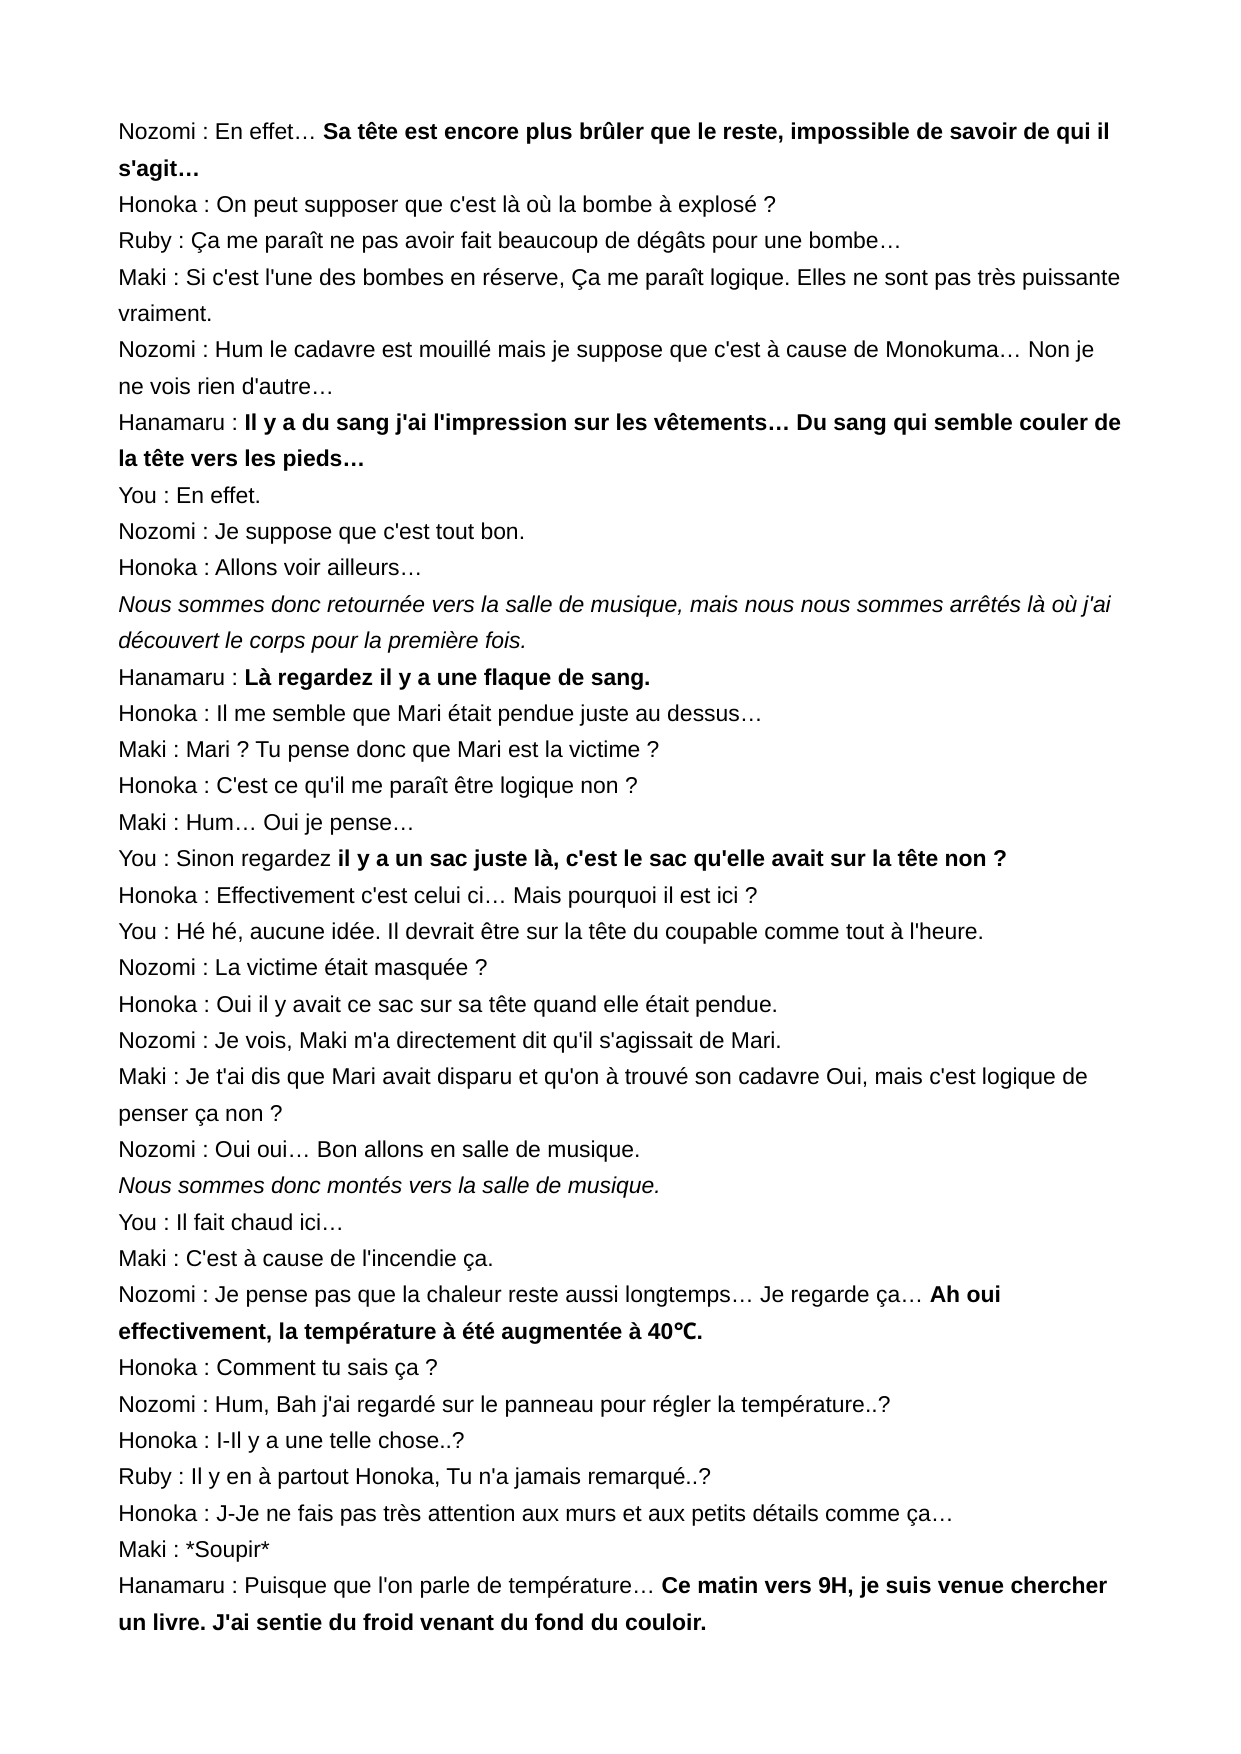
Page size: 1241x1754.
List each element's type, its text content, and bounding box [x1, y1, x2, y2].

text Honoka : Il me semble que Mari était pendue juste au dessus… [118, 700, 1122, 726]
text Maki : *Soupir* [118, 1536, 1122, 1562]
text Hanamaru : Là regardez il y a une flaque de sang. [118, 663, 1122, 690]
text Nous sommes donc retournée vers la salle de musique, mais nous nous sommes arrêtés là où j'ai découvert le corps pour la première fois. [118, 591, 1122, 653]
text Nous sommes donc montés vers la salle de musique. [118, 1172, 1122, 1199]
text Honoka : I-Il y a une telle chose..? [118, 1427, 1122, 1453]
text Maki : C'est à cause de l'incendie ça. [118, 1245, 1122, 1271]
text Honoka : C'est ce qu'il me paraît être logique non ? [118, 772, 1122, 799]
text Ruby : Il y en à partout Honoka, Tu n'a jamais remarqué..? [118, 1463, 1122, 1489]
text Honoka : J-Je ne fais pas très attention aux murs et aux petits détails comme ça… [118, 1499, 1122, 1526]
text Nozomi : En effet… Sa tête est encore plus brûler que le reste, impossible de savoir de qui il s'agit… [118, 118, 1122, 181]
text Maki : Mari ? Tu pense donc que Mari est la victime ? [118, 736, 1122, 762]
text Honoka : Allons voir ailleurs… [118, 554, 1122, 581]
text Maki : Hum… Oui je pense… [118, 809, 1122, 835]
text Hanamaru : Il y a du sang j'ai l'impression sur les vêtements… Du sang qui semble couler de la tête vers les pieds… [118, 409, 1122, 472]
text Nozomi : Hum, Bah j'ai regardé sur le panneau pour régler la température..? [118, 1391, 1122, 1417]
text Honoka : Effectivement c'est celui ci… Mais pourquoi il est ici ? [118, 882, 1122, 908]
text You : Sinon regardez il y a un sac juste là, c'est le sac qu'elle avait sur la tête non ? [118, 845, 1122, 872]
text Nozomi : La victime était masquée ? [118, 954, 1122, 981]
text Nozomi : Je suppose que c'est tout bon. [118, 518, 1122, 544]
text Nozomi : Hum le cadavre est mouillé mais je suppose que c'est à cause de Monokuma… Non je ne vois rien d'autre… [118, 336, 1122, 399]
text Nozomi : Je pense pas que la chaleur reste aussi longtemps… Je regarde ça… Ah oui effectivement, la température à été augmentée à 40℃. [118, 1281, 1122, 1344]
text Nozomi : Oui oui… Bon allons en salle de musique. [118, 1136, 1122, 1162]
text Honoka : Oui il y avait ce sac sur sa tête quand elle était pendue. [118, 991, 1122, 1017]
text Maki : Si c'est l'une des bombes en réserve, Ça me paraît logique. Elles ne sont pas très puissante vraiment. [118, 263, 1122, 326]
text Nozomi : Je vois, Maki m'a directement dit qu'il s'agissait de Mari. [118, 1027, 1122, 1053]
text You : Hé hé, aucune idée. Il devrait être sur la tête du coupable comme tout à l'heure. [118, 918, 1122, 944]
text Honoka : On peut supposer que c'est là où la bombe à explosé ? [118, 191, 1122, 217]
text Ruby : Ça me paraît ne pas avoir fait beaucoup de dégâts pour une bombe… [118, 227, 1122, 253]
text Honoka : Comment tu sais ça ? [118, 1354, 1122, 1381]
text Hanamaru : Puisque que l'on parle de température… Ce matin vers 9H, je suis venue chercher un livre. J'ai sentie du froid venant du fond du couloir. [118, 1572, 1122, 1635]
text Maki : Je t'ai dis que Mari avait disparu et qu'on à trouvé son cadavre Oui, mais c'est logique de penser ça non ? [118, 1063, 1122, 1126]
text You : En effet. [118, 482, 1122, 508]
text You : Il fait chaud ici… [118, 1209, 1122, 1235]
